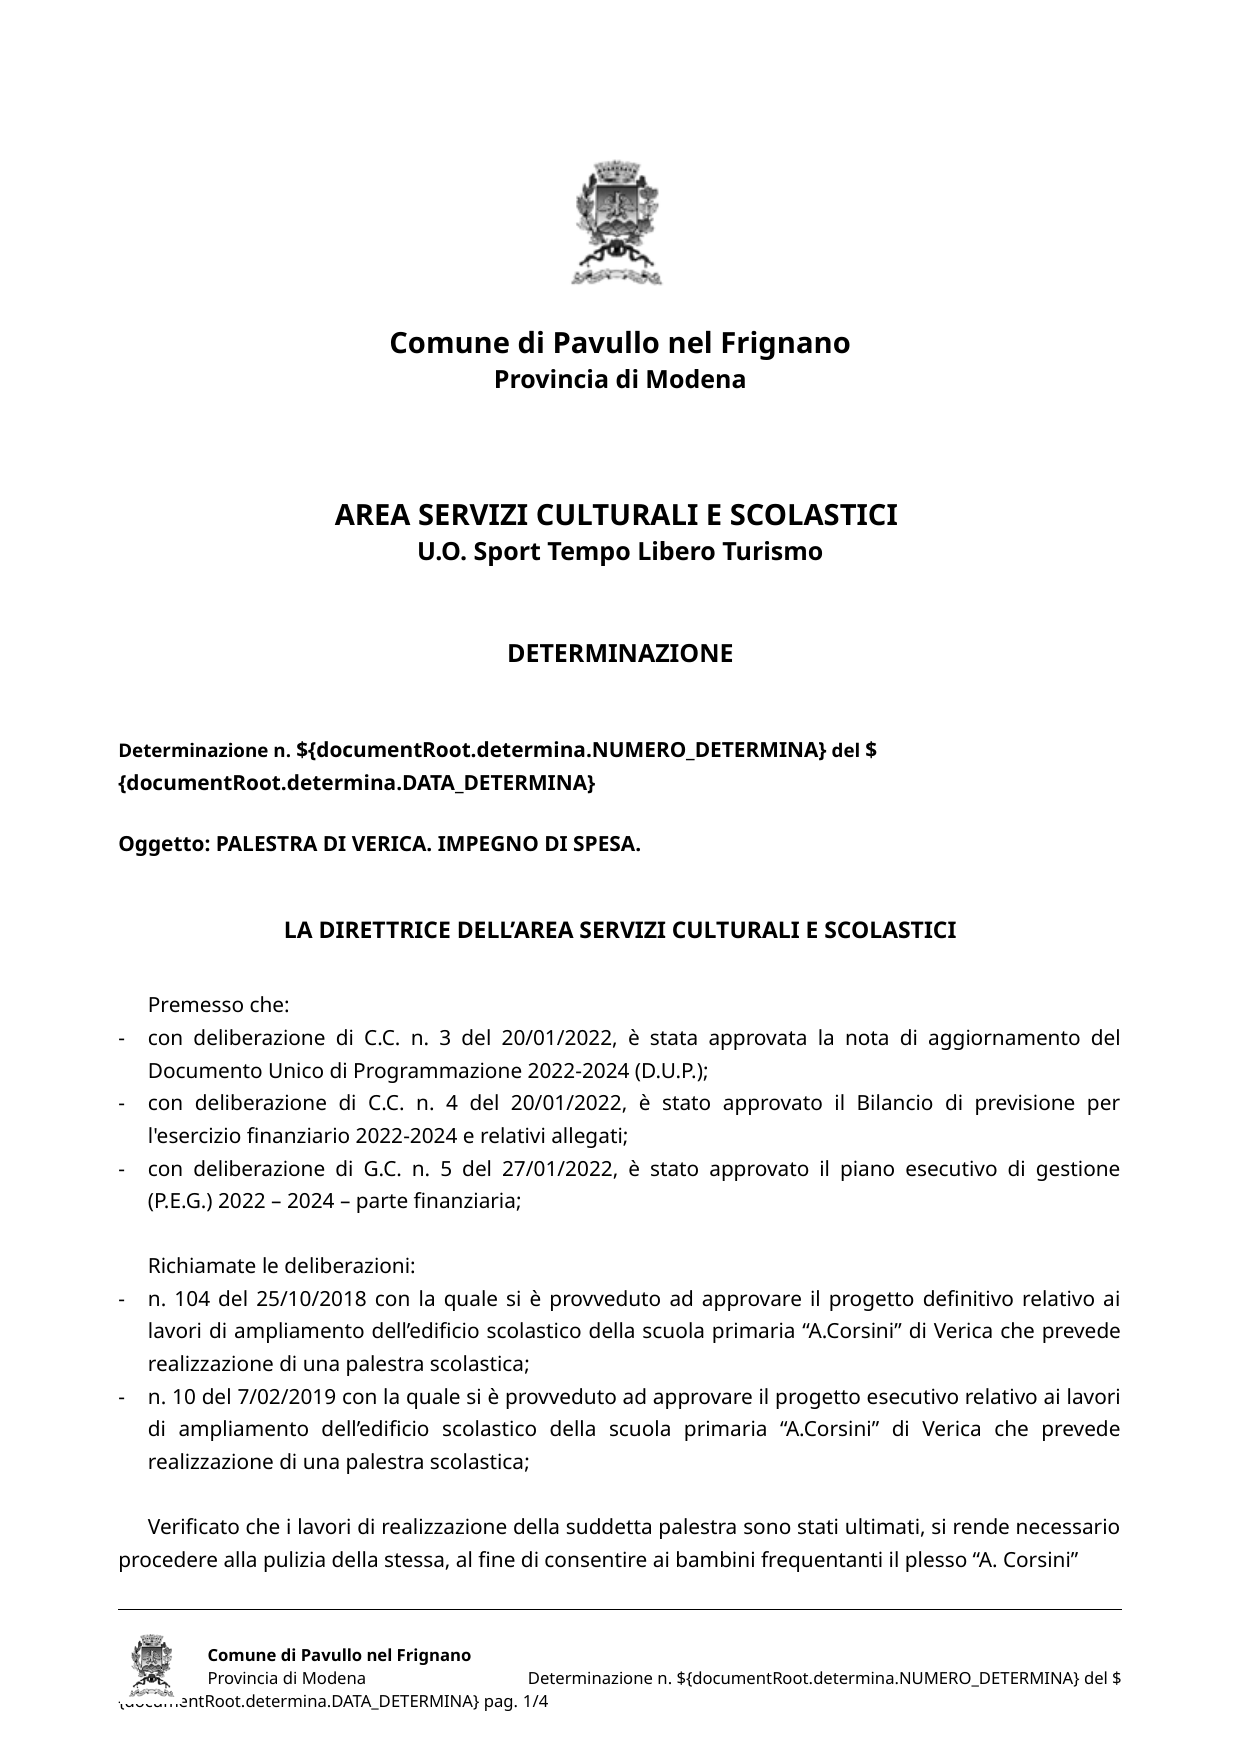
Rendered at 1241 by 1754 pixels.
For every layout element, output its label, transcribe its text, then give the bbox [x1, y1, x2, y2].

picture [546, 152, 695, 289]
text Determinazione n. ${documentRoot.determina.NUMERO_DETERMINA} del ${documentRoot.determina.DATA_DETERMINA} [118, 735, 1122, 796]
list n. 10 del 7/02/2019 con la quale si è provveduto ad approvare il progetto esecutivo relativo ai lavori di ampliamento dell’edificio scolastico della scuola primaria “A.Corsini” di Verica che prevede realizzazione di una palestra scolastica; [118, 1382, 1122, 1476]
list Richiamate le deliberazioni: [118, 1251, 1122, 1280]
text DETERMINAZIONE [118, 636, 1122, 670]
list n. 104 del 25/10/2018 con la quale si è provveduto ad approvare il progetto definitivo relativo ai lavori di ampliamento dell’edificio scolastico della scuola primaria “A.Corsini” di Verica che prevede realizzazione di una palestra scolastica; [118, 1284, 1122, 1378]
text Premesso che: [118, 991, 1122, 1019]
picture [120, 1631, 183, 1704]
text Oggetto: PALESTRA DI VERICA. IMPEGNO DI SPESA. [118, 829, 1122, 857]
text U.O. Sport Tempo Libero Turismo [118, 533, 1122, 568]
text AREA SERVIZI CULTURALI E SCOLASTICI [118, 494, 1122, 533]
text Verificato che i lavori di realizzazione della suddetta palestra sono stati ultimati, si rende necessario procedere alla pulizia della stessa, al fine di consentire ai bambini frequentanti il plesso “A. Corsini” [118, 1512, 1122, 1573]
list con deliberazione di C.C. n. 3 del 20/01/2022, è stata approvata la nota di aggiornamento del Documento Unico di Programmazione 2022-2024 (D.U.P.); [118, 1023, 1122, 1084]
text LA DIRETTRICE DELL’AREA SERVIZI CULTURALI E SCOLASTICI [118, 914, 1122, 946]
list con deliberazione di C.C. n. 4 del 20/01/2022, è stato approvato il Bilancio di previsione per l'esercizio finanziario 2022-2024 e relativi allegati; [118, 1088, 1122, 1149]
list con deliberazione di G.C. n. 5 del 27/01/2022, è stato approvato il piano esecutivo di gestione (P.E.G.) 2022 – 2024 – parte finanziaria; [118, 1154, 1122, 1215]
